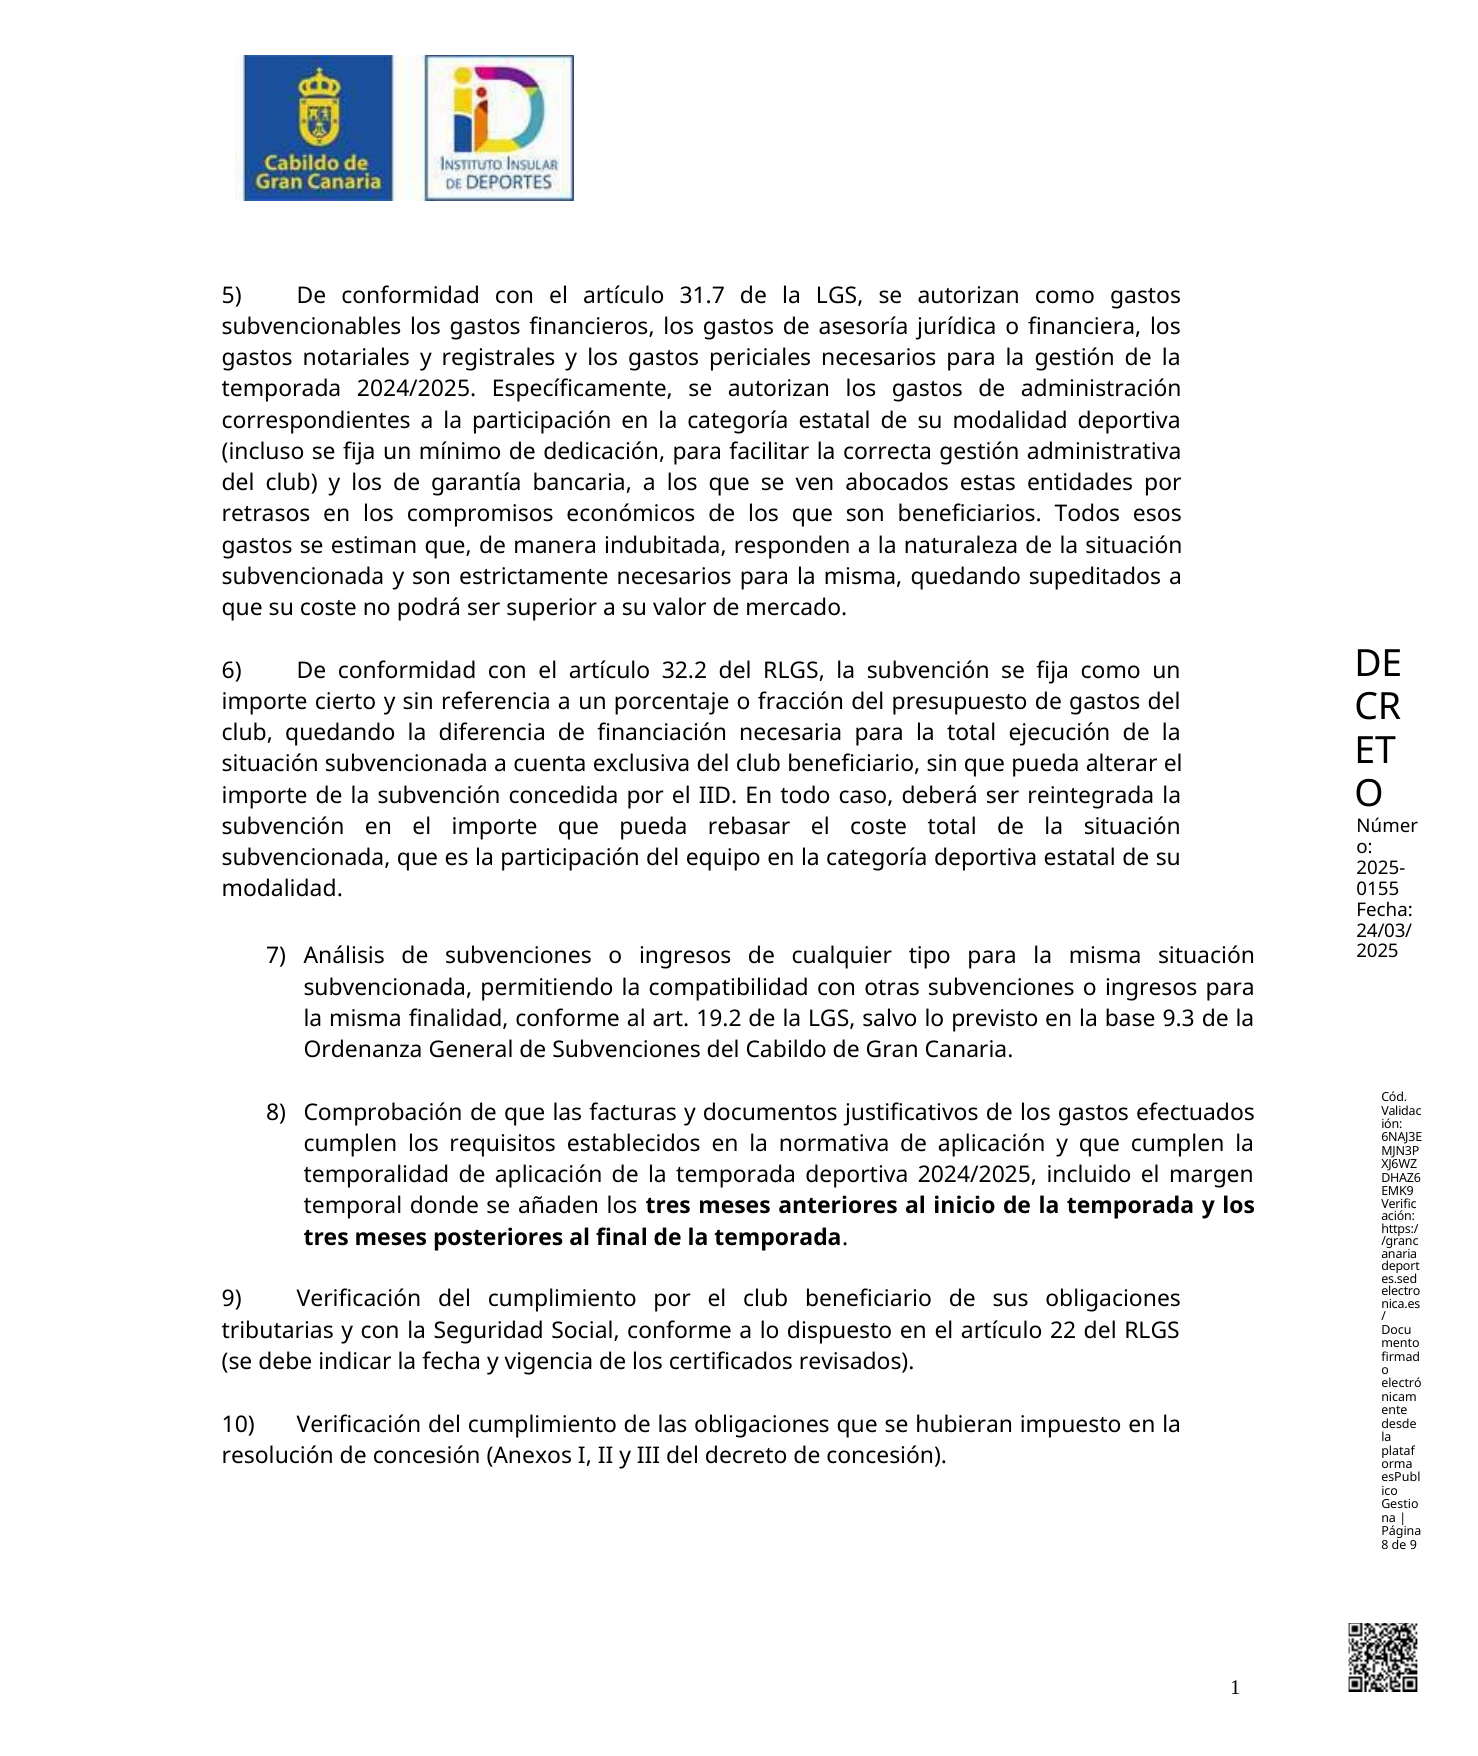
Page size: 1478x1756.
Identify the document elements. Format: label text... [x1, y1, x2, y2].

text Cód. Validación: 6NAJ3EMJN3PXJ6WZDHAZ6EMK9 [1381, 1091, 1422, 1198]
list Verificación del cumplimiento por el club beneficiario de sus obligaciones tributarias y con la Seguridad Social, conforme a lo dispuesto en el artículo 22 del RLGS (se debe indicar la fecha y vigencia de los certificados revisados). [221, 1282, 1182, 1376]
list Análisis de subvenciones o ingresos de cualquier tipo para la misma situación subvencionada, permitiendo la compatibilidad con otras subvenciones o ingresos para la misma finalidad, conforme al art. 19.2 de la LGS, salvo lo previsto en la base 9.3 de la Ordenanza General de Subvenciones del Cabildo de Gran Canaria. [266, 939, 1256, 1064]
list Comprobación de que las facturas y documentos justificativos de los gastos efectuados cumplen los requisitos establecidos en la normativa de aplicación y que cumplen la temporalidad de aplicación de la temporada deportiva 2024/2025, incluido el margen temporal donde se añaden los tres meses anteriores al inicio de la temporada y los tres meses posteriores al final de la temporada. [266, 1096, 1256, 1252]
list Verificación del cumplimiento de las obligaciones que se hubieran impuesto en la resolución de concesión (Anexos I, II y III del decreto de concesión). [221, 1407, 1182, 1470]
text Número: 2025-0155 Fecha: 24/03/2025 [1356, 816, 1421, 962]
text DECRETO [1354, 641, 1421, 816]
text Verificación: https://grancanariadeportes.sedelectronica.es/ [1381, 1198, 1422, 1323]
list De conformidad con el artículo 31.7 de la LGS, se autorizan como gastos subvencionables los gastos financieros, los gastos de asesoría jurídica o financiera, los gastos notariales y registrales y los gastos periciales necesarios para la gestión de la temporada 2024/2025. Específicamente, se autorizan los gastos de administración correspondientes a la participación en la categoría estatal de su modalidad deportiva (incluso se fija un mínimo de dedicación, para facilitar la correcta gestión administrativa del club) y los de garantía bancaria, a los que se ven abocados estas entidades por retrasos en los compromisos económicos de los que son beneficiarios. Todos esos gastos se estiman que, de manera indubitada, responden a la naturaleza de la situación subvencionada y son estrictamente necesarios para la misma, quedando supeditados a que su coste no podrá ser superior a su valor de mercado. [221, 279, 1182, 622]
list De conformidad con el artículo 32.2 del RLGS, la subvención se fija como un importe cierto y sin referencia a un porcentaje o fracción del presupuesto de gastos del club, quedando la diferencia de financiación necesaria para la total ejecución de la situación subvencionada a cuenta exclusiva del club beneficiario, sin que pueda alterar el importe de la subvención concedida por el IID. En todo caso, deberá ser reintegrada la subvención en el importe que pueda rebasar el coste total de la situación subvencionada, que es la participación del equipo en la categoría deportiva estatal de su modalidad. [221, 654, 1182, 904]
text Documento firmado electrónicamente desde la plataforma esPublico Gestiona | Página 8 de 9 [1381, 1323, 1422, 1552]
